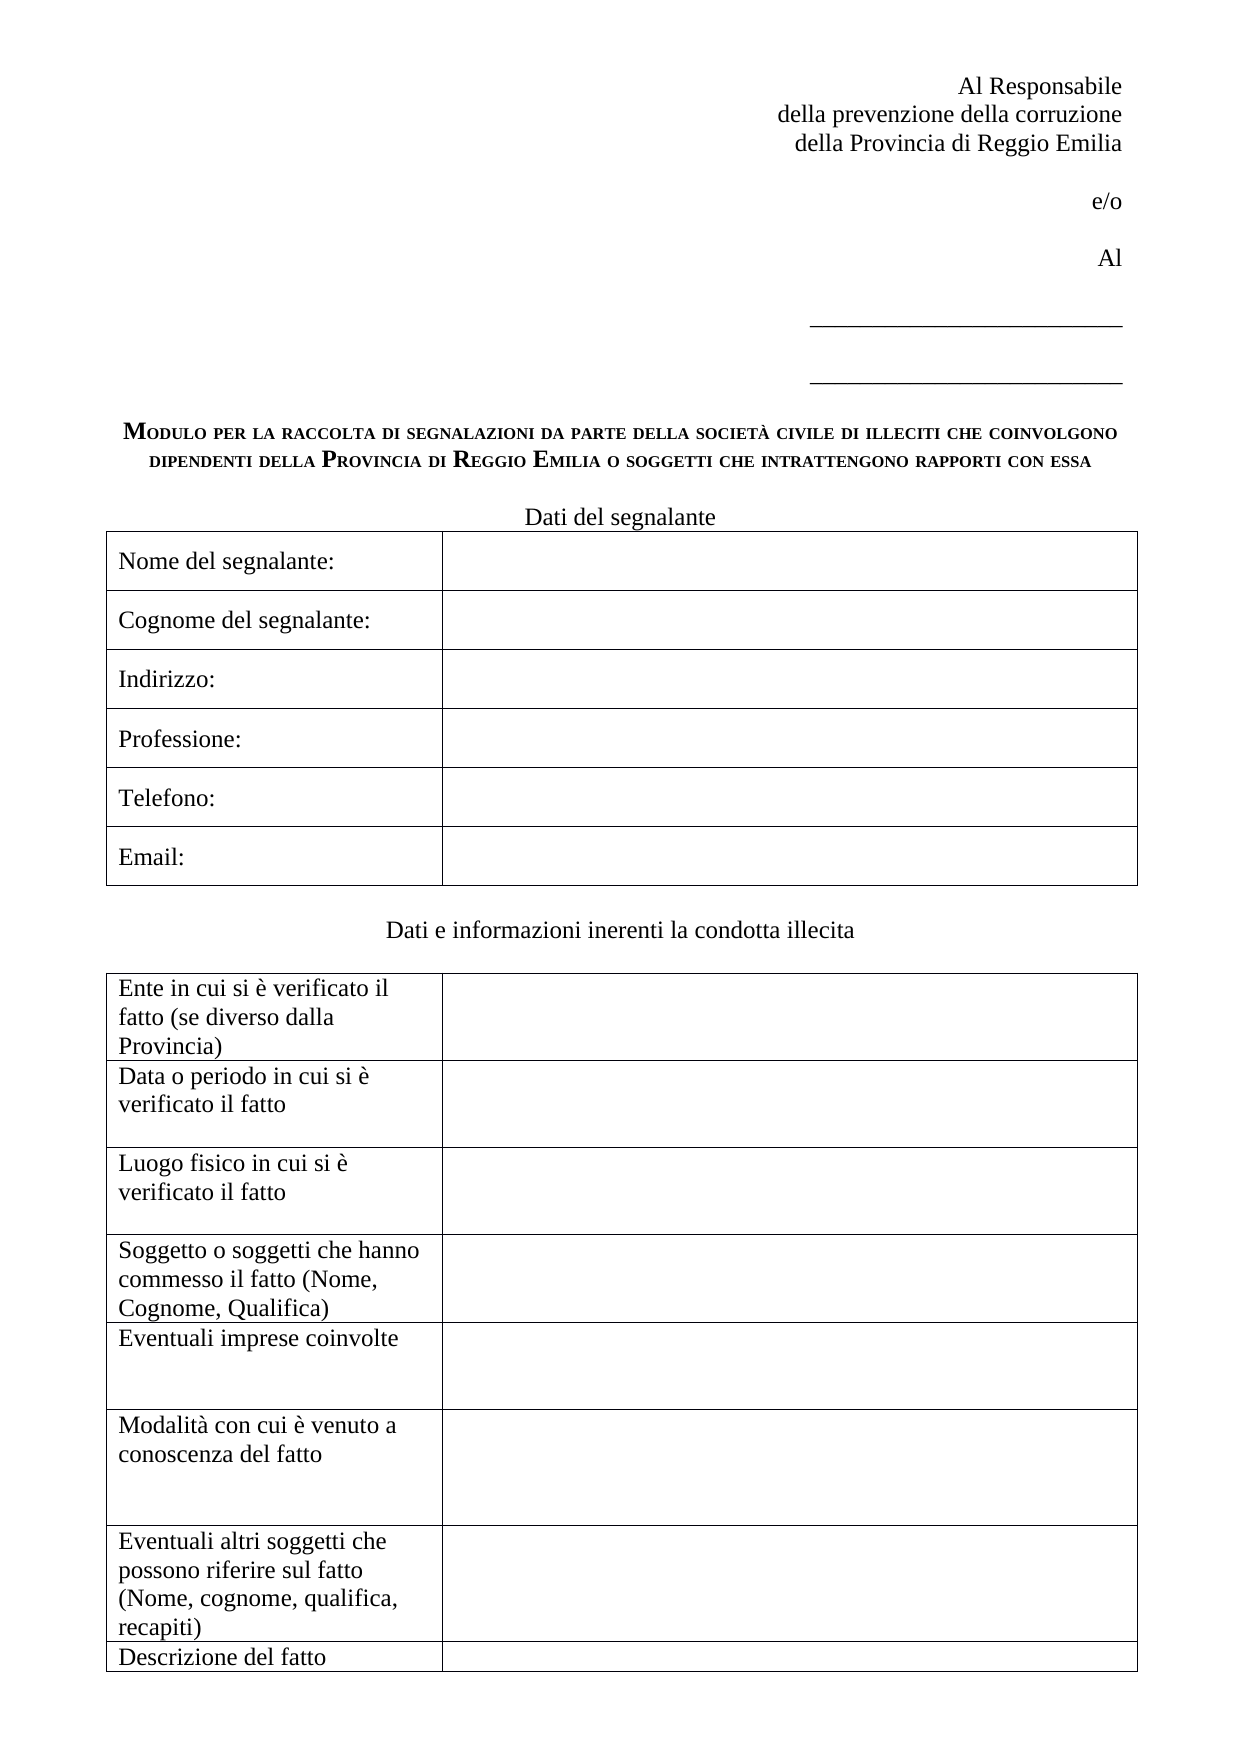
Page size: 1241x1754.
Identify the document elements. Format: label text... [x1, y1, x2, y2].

text Modulo per la raccolta di segnalazioni da parte della società civile di illeciti che coinvolgono dipendenti della Provincia di Reggio Emilia o soggetti che intrattengono rapporti con essa [118, 416, 1122, 473]
text Dati e informazioni inerenti la condotta illecita [118, 915, 1122, 944]
table_cell [443, 827, 1137, 885]
text Al Responsabile [118, 71, 1122, 99]
text e/o [118, 186, 1122, 214]
table_header [443, 532, 1137, 590]
text Al [118, 243, 1122, 272]
table_cell [443, 1642, 1137, 1671]
table_cell [443, 1235, 1137, 1322]
table_cell [443, 650, 1137, 708]
table_cell Modalità con cui è venuto a conoscenza del fatto [107, 1410, 442, 1525]
table_cell [443, 1410, 1137, 1525]
text _________________________ [118, 301, 1122, 329]
text Dati del segnalante [118, 502, 1122, 531]
table_cell Email: [107, 827, 442, 885]
table_cell [443, 768, 1137, 826]
text della prevenzione della corruzione [118, 99, 1122, 128]
table_header [443, 974, 1137, 1060]
table_cell Cognome del segnalante: [107, 591, 442, 649]
table_cell Data o periodo in cui si è verificato il fatto [107, 1061, 442, 1147]
table_header Ente in cui si è verificato il fatto (se diverso dalla Provincia) [107, 974, 442, 1060]
table_cell Indirizzo: [107, 650, 442, 708]
table_cell Eventuali imprese coinvolte [107, 1323, 442, 1409]
table_cell Descrizione del fatto [107, 1642, 442, 1671]
table_cell [443, 1061, 1137, 1147]
table_cell [443, 709, 1137, 767]
table_cell [443, 591, 1137, 649]
table_cell Eventuali altri soggetti che possono riferire sul fatto (Nome, cognome, qualifica, recapiti) [107, 1526, 442, 1641]
table_cell [443, 1526, 1137, 1641]
table_cell [443, 1323, 1137, 1409]
table_cell Luogo fisico in cui si è verificato il fatto [107, 1148, 442, 1234]
table_header Nome del segnalante: [107, 532, 442, 590]
table_cell [443, 1148, 1137, 1234]
table_cell Telefono: [107, 768, 442, 826]
text della Provincia di Reggio Emilia [118, 128, 1122, 157]
table_cell Soggetto o soggetti che hanno commesso il fatto (Nome, Cognome, Qualifica) [107, 1235, 442, 1322]
text _________________________ [118, 358, 1122, 387]
table_cell Professione: [107, 709, 442, 767]
